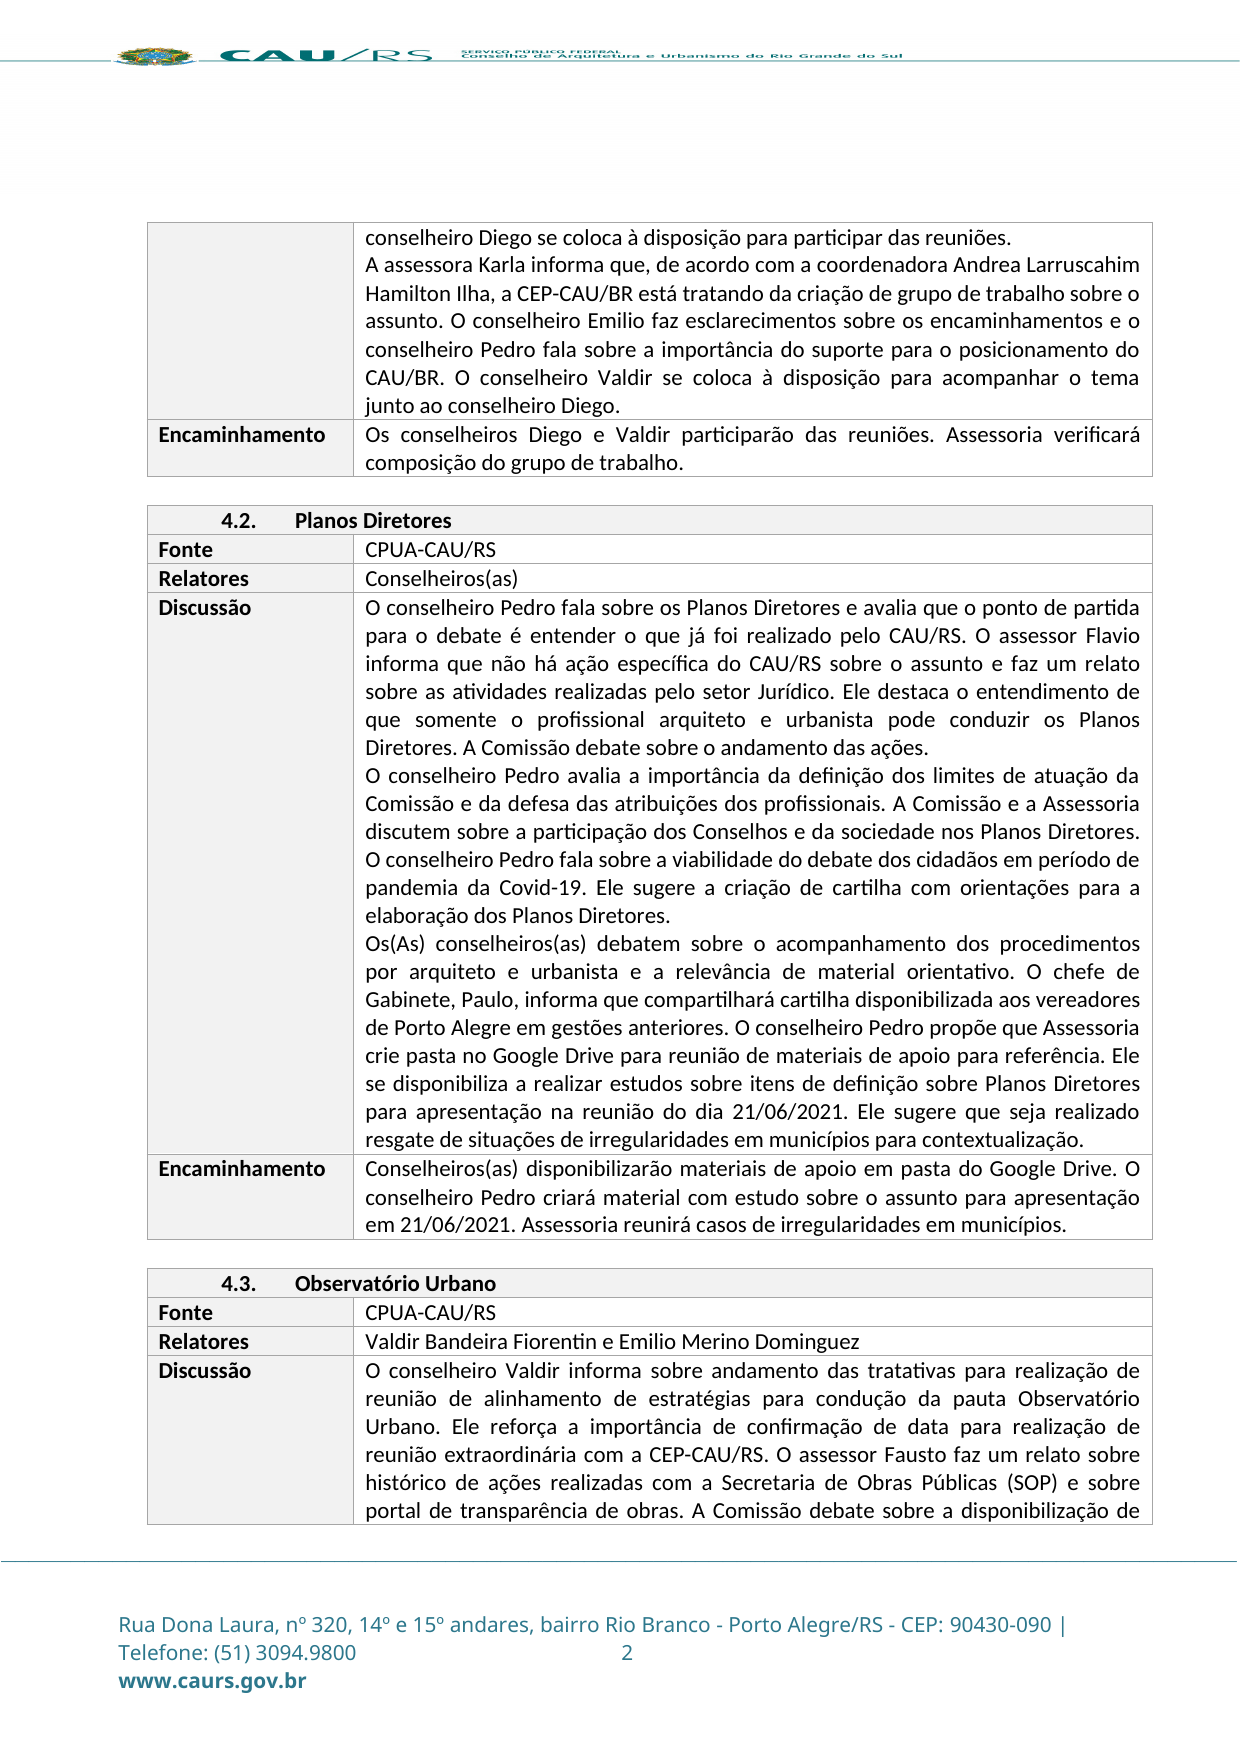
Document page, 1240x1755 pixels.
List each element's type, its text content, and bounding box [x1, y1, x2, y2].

table_cell Encaminhamento [148, 420, 353, 476]
table_cell Relatores [148, 1327, 353, 1355]
table_cell Fonte [148, 535, 353, 563]
table_cell Discussão [148, 1356, 353, 1524]
table_cell conselheiro Diego se coloca à disposição para participar das reuniões. A assessora Karla informa que, de acordo com a coordenadora Andrea Larruscahim Hamilton Ilha, a CEP-CAU/BR está tratando da criação de grupo de trabalho sobre o assunto. O conselheiro Emilio faz esclarecimentos sobre os encaminhamentos e o conselheiro Pedro fala sobre a importância do suporte para o posicionamento do CAU/BR. O conselheiro Valdir se coloca à disposição para acompanhar o tema junto ao conselheiro Diego. [354, 223, 1152, 419]
table_cell Observatório Urbano [148, 1269, 1152, 1297]
table_cell Valdir Bandeira Fiorentin e Emilio Merino Dominguez [354, 1327, 1152, 1355]
table_cell Conselheiros(as) [354, 564, 1152, 592]
table_cell [148, 223, 353, 419]
table_cell Discussão [148, 593, 353, 1153]
table_cell O conselheiro Valdir informa sobre andamento das tratativas para realização de reunião de alinhamento de estratégias para condução da pauta Observatório Urbano. Ele reforça a importância de confirmação de data para realização de reunião extraordinária com a CEP-CAU/RS. O assessor Fausto faz um relato sobre histórico de ações realizadas com a Secretaria de Obras Públicas (SOP) e sobre portal de transparência de obras. A Comissão debate sobre a disponibilização de [354, 1356, 1152, 1524]
table_cell Relatores [148, 564, 353, 592]
table_cell O conselheiro Pedro fala sobre os Planos Diretores e avalia que o ponto de partida para o debate é entender o que já foi realizado pelo CAU/RS. O assessor Flavio informa que não há ação específica do CAU/RS sobre o assunto e faz um relato sobre as atividades realizadas pelo setor Jurídico. Ele destaca o entendimento de que somente o profissional arquiteto e urbanista pode conduzir os Planos Diretores. A Comissão debate sobre o andamento das ações. O conselheiro Pedro avalia a importância da definição dos limites de atuação da Comissão e da defesa das atribuições dos profissionais. A Comissão e a Assessoria discutem sobre a participação dos Conselhos e da sociedade nos Planos Diretores. O conselheiro Pedro fala sobre a viabilidade do debate dos cidadãos em período de pandemia da Covid-19. Ele sugere a criação de cartilha com orientações para a elaboração dos Planos Diretores. Os(As) conselheiros(as) debatem sobre o acompanhamento dos procedimentos por arquiteto e urbanista e a relevância de material orientativo. O chefe de Gabinete, Paulo, informa que compartilhará cartilha disponibilizada aos vereadores de Porto Alegre em gestões anteriores. O conselheiro Pedro propõe que Assessoria crie pasta no Google Drive para reunião de materiais de apoio para referência. Ele se disponibiliza a realizar estudos sobre itens de definição sobre Planos Diretores para apresentação na reunião do dia 21/06/2021. Ele sugere que seja realizado resgate de situações de irregularidades em municípios para contextualização. [354, 593, 1152, 1153]
table_cell Conselheiros(as) disponibilizarão materiais de apoio em pasta do Google Drive. O conselheiro Pedro criará material com estudo sobre o assunto para apresentação em 21/06/2021. Assessoria reunirá casos de irregularidades em municípios. [354, 1155, 1152, 1239]
table_cell CPUA-CAU/RS [354, 1298, 1152, 1326]
table_cell Encaminhamento [148, 1155, 353, 1239]
table_cell Os conselheiros Diego e Valdir participarão das reuniões. Assessoria verificará composição do grupo de trabalho. [354, 420, 1152, 476]
table_cell CPUA-CAU/RS [354, 535, 1152, 563]
table_cell [147, 477, 1153, 505]
table_cell Planos Diretores [148, 506, 1152, 534]
table_cell Fonte [148, 1298, 353, 1326]
table_cell [147, 1240, 1153, 1268]
